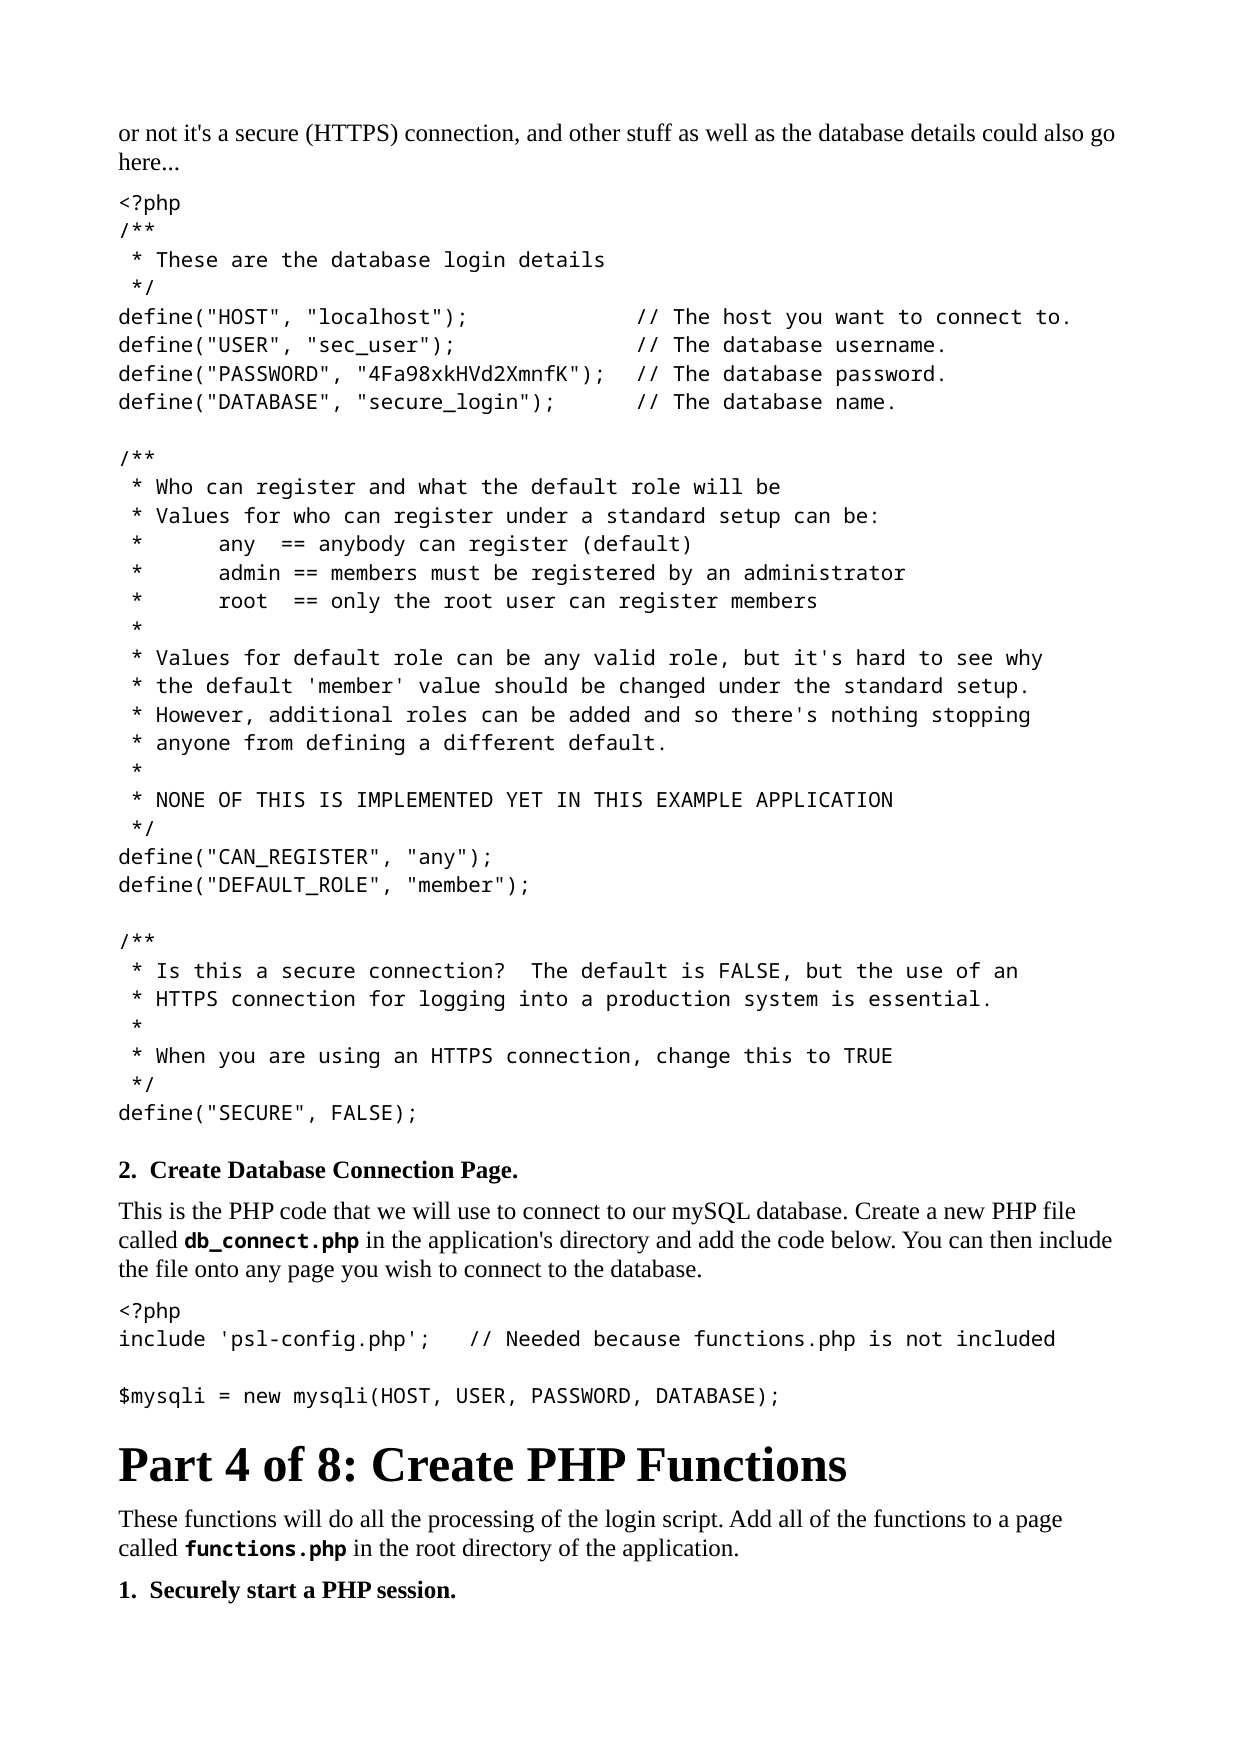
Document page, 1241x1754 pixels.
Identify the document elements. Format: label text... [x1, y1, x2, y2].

text * Is this a secure connection? The default is FALSE, but the use of an [118, 956, 1122, 984]
text * [118, 615, 1122, 643]
text * Who can register and what the default role will be [118, 472, 1122, 501]
text * [118, 1013, 1122, 1041]
text * admin == members must be registered by an administrator [118, 558, 1122, 586]
text * root == only the root user can register members [118, 586, 1122, 615]
text $mysqli = new mysqli(HOST, USER, PASSWORD, DATABASE); [118, 1381, 1122, 1409]
text <?php [118, 1296, 1122, 1324]
text * These are the database login details [118, 245, 1122, 273]
text <?php [118, 188, 1122, 217]
text These functions will do all the processing of the login script. Add all of the functions to a page called functions.php in the root directory of the application. [118, 1504, 1122, 1563]
text define("USER", "sec_user"); // The database username. [118, 330, 1122, 359]
text or not it's a secure (HTTPS) connection, and other stuff as well as the database details could also go here... [118, 118, 1122, 176]
text define("PASSWORD", "4Fa98xkHVd2XmnfK"); // The database password. [118, 359, 1122, 387]
text * However, additional roles can be added and so there's nothing stopping [118, 700, 1122, 728]
text * [118, 757, 1122, 785]
text * any == anybody can register (default) [118, 529, 1122, 558]
text 1. Securely start a PHP session. [118, 1575, 1122, 1604]
subtitle Part 4 of 8: Create PHP Functions [118, 1434, 1122, 1492]
text */ [118, 273, 1122, 302]
text * NONE OF THIS IS IMPLEMENTED YET IN THIS EXAMPLE APPLICATION [118, 785, 1122, 814]
text * anyone from defining a different default. [118, 728, 1122, 757]
text define("CAN_REGISTER", "any"); [118, 842, 1122, 871]
text * When you are using an HTTPS connection, change this to TRUE [118, 1041, 1122, 1070]
text * HTTPS connection for logging into a production system is essential. [118, 984, 1122, 1013]
text * Values for who can register under a standard setup can be: [118, 501, 1122, 529]
text */ [118, 814, 1122, 842]
text * Values for default role can be any valid role, but it's hard to see why [118, 643, 1122, 672]
text * the default 'member' value should be changed under the standard setup. [118, 672, 1122, 700]
text /** [118, 927, 1122, 956]
text define("HOST", "localhost"); // The host you want to connect to. [118, 302, 1122, 330]
text define("DEFAULT_ROLE", "member"); [118, 871, 1122, 899]
text This is the PHP code that we will use to connect to our mySQL database. Create a new PHP file called db_connect.php in the application's directory and add the code below. You can then include the file onto any page you wish to connect to the database. [118, 1196, 1122, 1283]
text /** [118, 217, 1122, 245]
text /** [118, 444, 1122, 472]
text define("DATABASE", "secure_login"); // The database name. [118, 387, 1122, 416]
text define("SECURE", FALSE); [118, 1098, 1122, 1127]
text include 'psl-config.php'; // Needed because functions.php is not included [118, 1324, 1122, 1353]
text 2. Create Database Connection Page. [118, 1155, 1122, 1184]
text */ [118, 1070, 1122, 1098]
